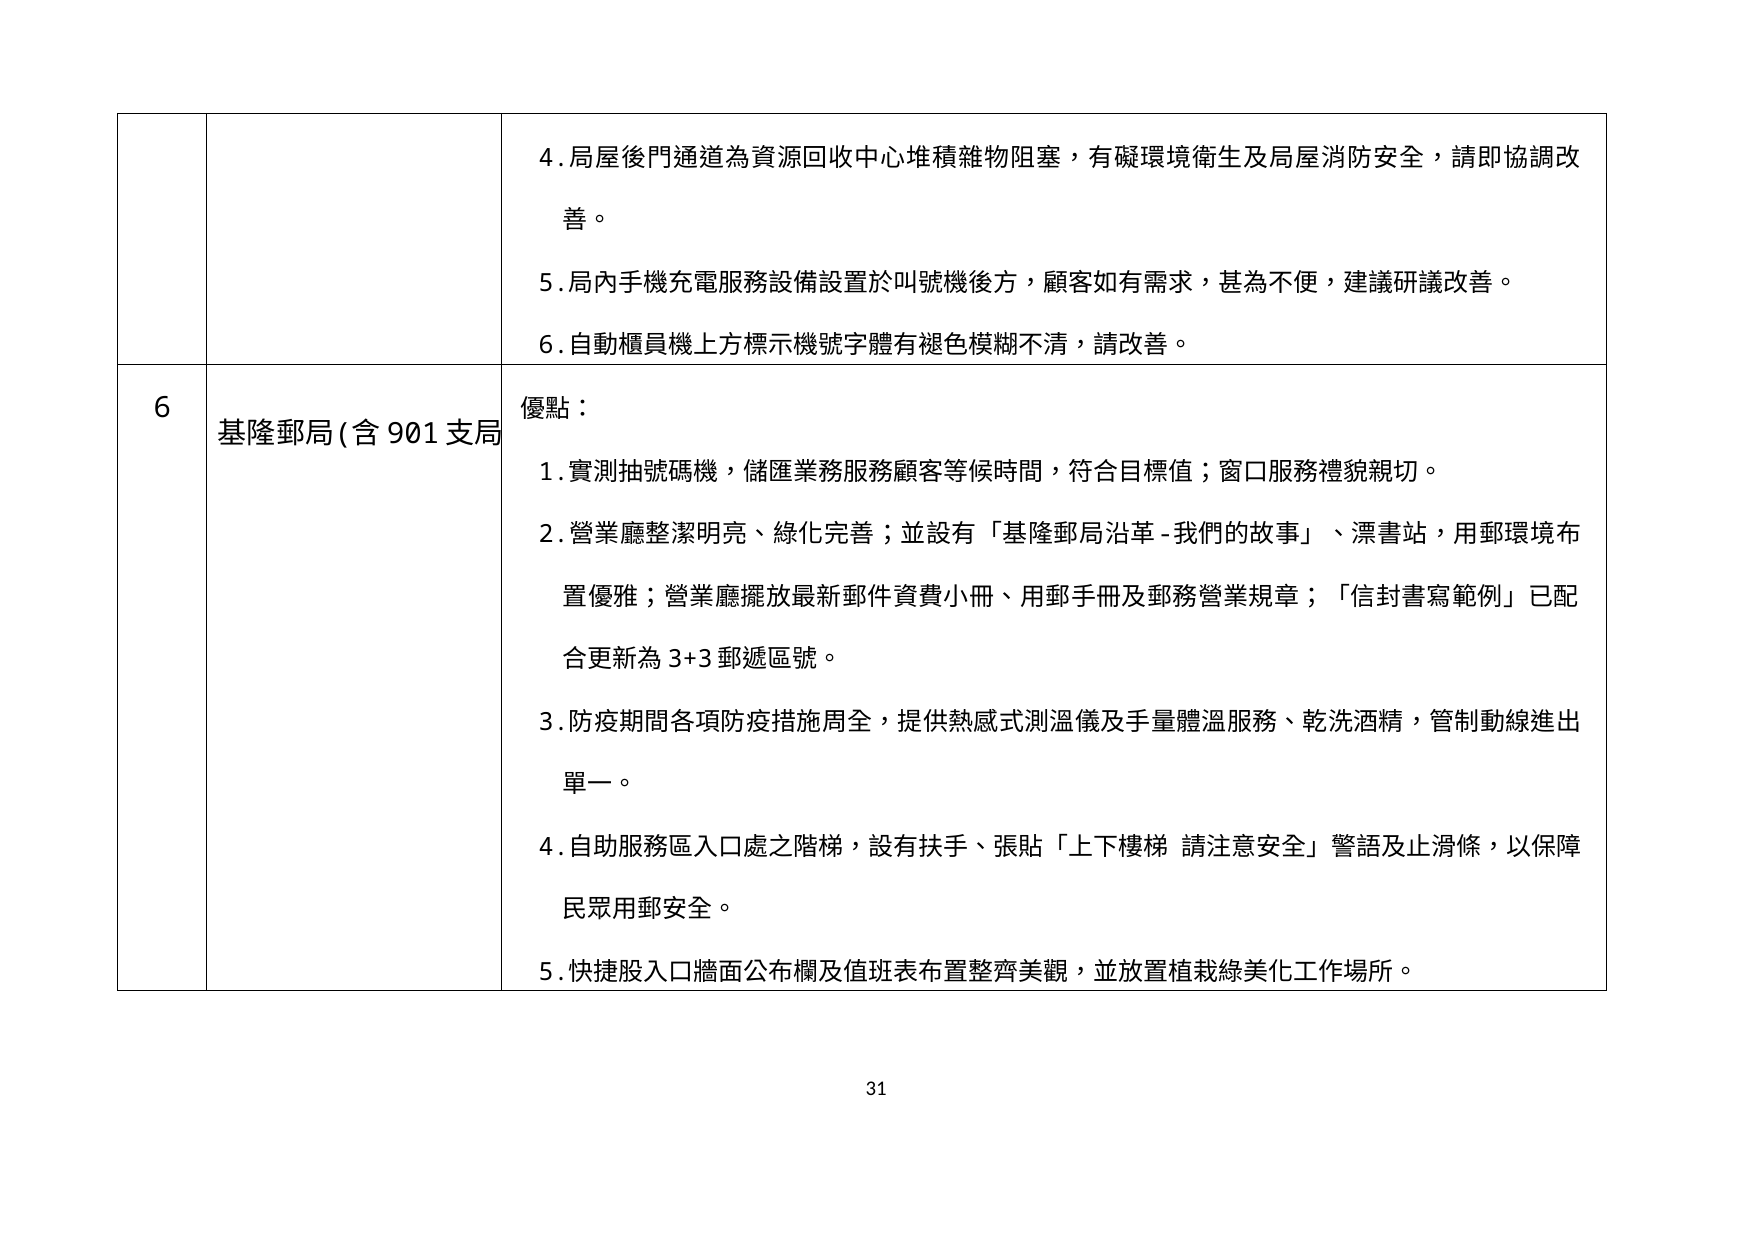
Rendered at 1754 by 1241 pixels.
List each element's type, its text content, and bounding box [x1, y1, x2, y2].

table_cell 4.局屋後門通道為資源回收中心堆積雜物阻塞，有礙環境衛生及局屋消防安全，請即協調改善。 5.局內手機充電服務設備設置於叫號機後方，顧客如有需求，甚為不便，建議研議改善。 6.自動櫃員機上方標示機號字體有褪色模糊不清，請改善。 [502, 114, 1606, 364]
table_cell 6 [118, 365, 206, 990]
table_cell [118, 114, 206, 364]
table_cell 基隆郵局(含901支局) [207, 365, 501, 990]
table_cell 優點： 1.實測抽號碼機，儲匯業務服務顧客等候時間，符合目標值；窗口服務禮貌親切。 2.營業廳整潔明亮、綠化完善；並設有「基隆郵局沿革-我們的故事」、漂書站，用郵環境布置優雅；營業廳擺放最新郵件資費小冊、用郵手冊及郵務營業規章；「信封書寫範例」已配合更新為3+3郵遞區號。 3.防疫期間各項防疫措施周全，提供熱感式測溫儀及手量體溫服務、乾洗酒精，管制動線進出單一。 4.自助服務區入口處之階梯，設有扶手、張貼「上下樓梯 請注意安全」警語及止滑條，以保障民眾用郵安全。 5.快捷股入口牆面公布欄及值班表布置整齊美觀，並放置植栽綠美化工作場所。 [502, 365, 1606, 990]
table_cell [207, 114, 501, 364]
